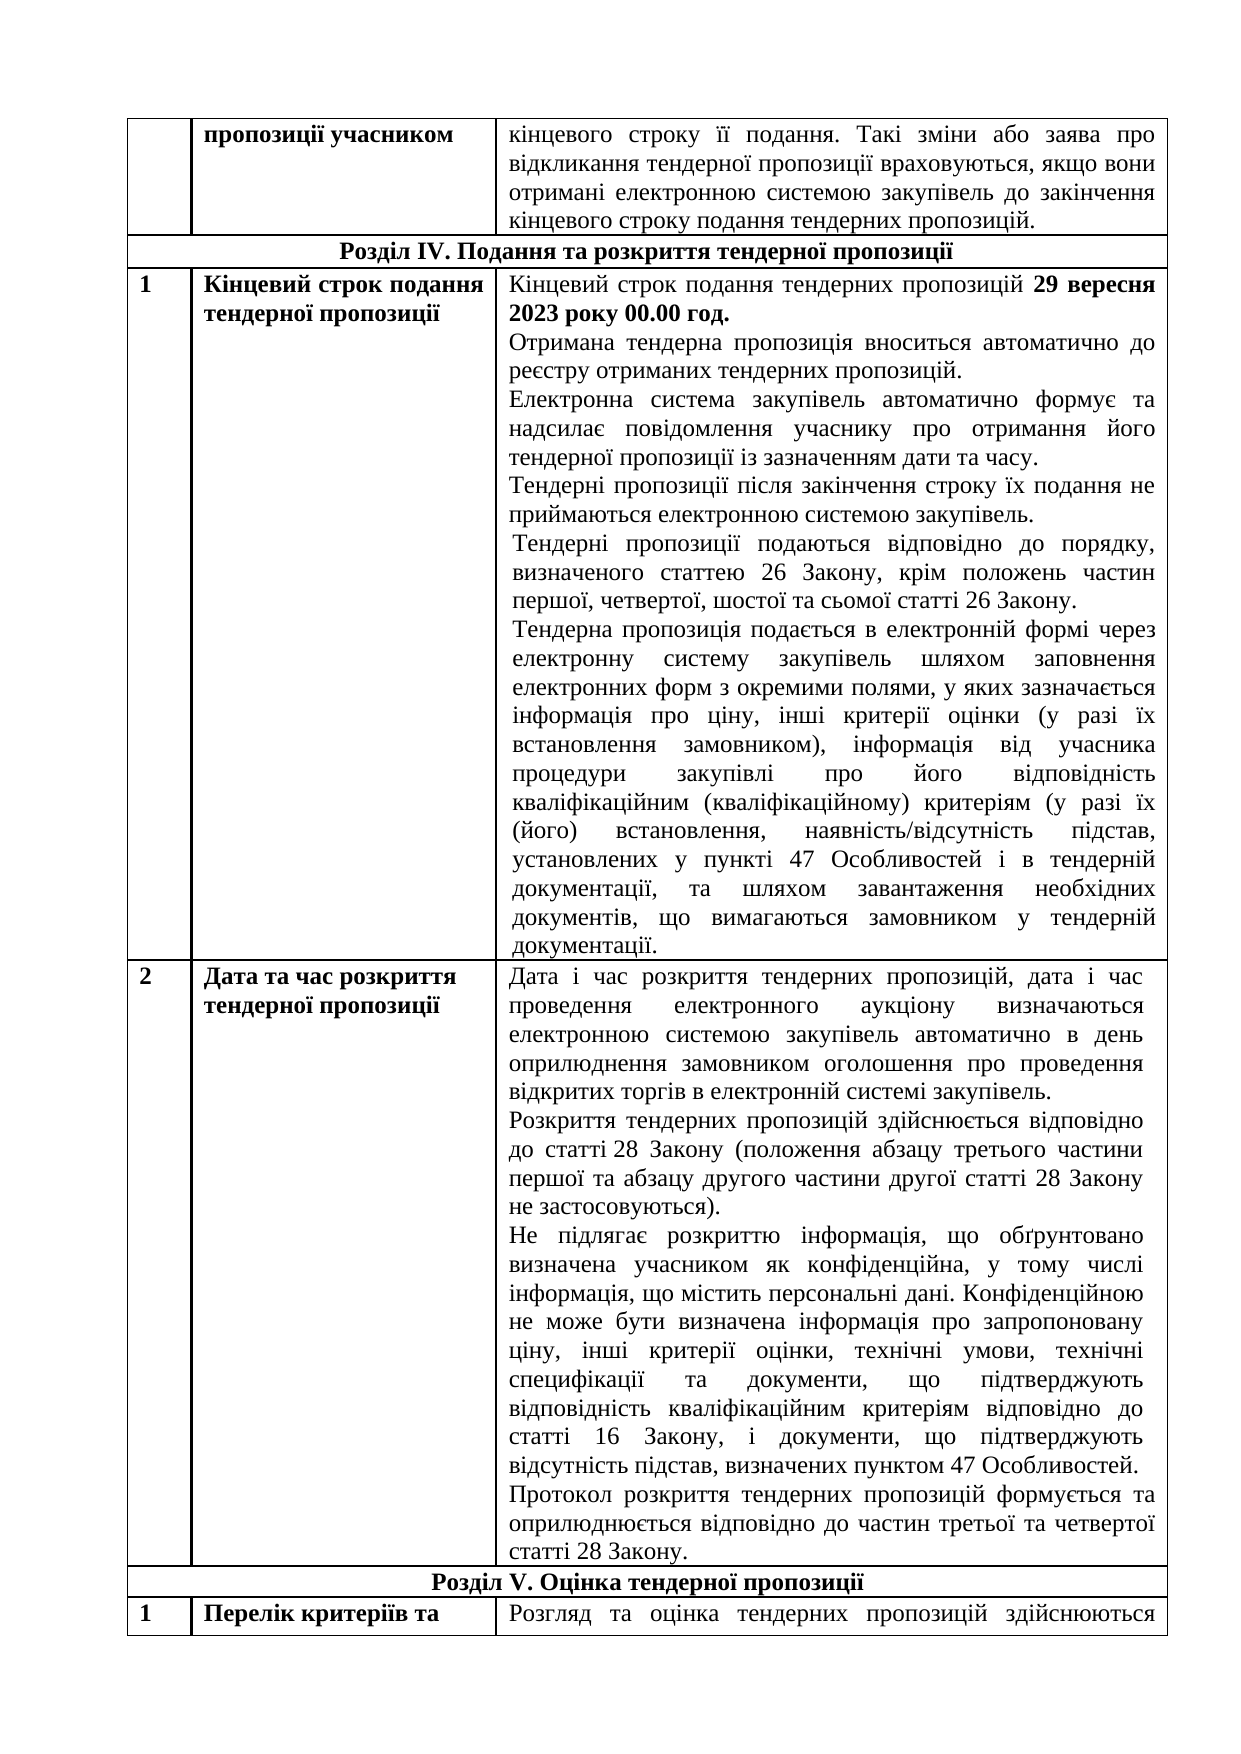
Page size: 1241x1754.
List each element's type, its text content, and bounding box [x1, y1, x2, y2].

table_cell 1 [128, 269, 190, 959]
table_cell Розділ IV. Подання та розкриття тендерної пропозиції [128, 236, 1167, 267]
table_cell Розгляд та оцінка тендерних пропозицій здійснюються [497, 1598, 1167, 1635]
table_cell Кінцевий строк подання тендерних пропозицій 29 вересня 2023 року 00.00 год. Отримана тендерна пропозиція вноситься автоматично до реєстру отриманих тендерних пропозицій. Електронна система закупівель автоматично формує та надсилає повідомлення учаснику про отримання його тендерної пропозиції із зазначенням дати та часу. Тендерні пропозиції після закінчення строку їх подання не приймаються електронною системою закупівель. Тендерні пропозиції подаються відповідно до порядку, визначеного статтею 26 Закону, крім положень частин першої, четвертої, шостої та сьомої статті 26 Закону. Тендерна пропозиція подається в електронній формі через електронну систему закупівель шляхом заповнення електронних форм з окремими полями, у яких зазначається інформація про ціну, інші критерії оцінки (у разі їх встановлення замовником), інформація від учасника процедури закупівлі про його відповідність кваліфікаційним (кваліфікаційному) критеріям (у разі їх (його) встановлення, наявність/відсутність підстав, установлених у пункті 47 Особливостей і в тендерній документації, та шляхом завантаження необхідних документів, що вимагаються замовником у тендерній документації. [497, 269, 1167, 959]
table_cell 2 [128, 961, 190, 1565]
table_cell пропозиції учасником [193, 119, 495, 234]
table_cell кінцевого строку її подання. Такі зміни або заява про відкликання тендерної пропозиції враховуються, якщо вони отримані електронною системою закупівель до закінчення кінцевого строку подання тендерних пропозицій. [497, 119, 1167, 234]
table_cell Дата та час розкриття тендерної пропозиції [193, 961, 495, 1565]
table_cell Дата і час розкриття тендерних пропозицій, дата і час проведення електронного аукціону визначаються електронною системою закупівель автоматично в день оприлюднення замовником оголошення про проведення відкритих торгів в електронній системі закупівель. Розкриття тендерних пропозицій здійснюється відповідно до статті 28 Закону (положення абзацу третього частини першої та абзацу другого частини другої статті 28 Закону не застосовуються). Не підлягає розкриттю інформація, що обґрунтовано визначена учасником як конфіденційна, у тому числі інформація, що містить персональні дані. Конфіденційною не може бути визначена інформація про запропоновану ціну, інші критерії оцінки, технічні умови, технічні специфікації та документи, що підтверджують відповідність кваліфікаційним критеріям відповідно до статті 16 Закону, і документи, що підтверджують відсутність підстав, визначених пунктом 47 Особливостей. Протокол розкриття тендерних пропозицій формується та оприлюднюється відповідно до частин третьої та четвертої статті 28 Закону. [497, 961, 1167, 1565]
table_cell 1 [128, 1598, 190, 1635]
table_cell [128, 119, 190, 234]
table_cell Кінцевий строк подання тендерної пропозиції [193, 269, 495, 959]
table_cell Перелік критеріїв та [193, 1598, 495, 1635]
table_cell Розділ V. Оцінка тендерної пропозиції [128, 1567, 1167, 1596]
